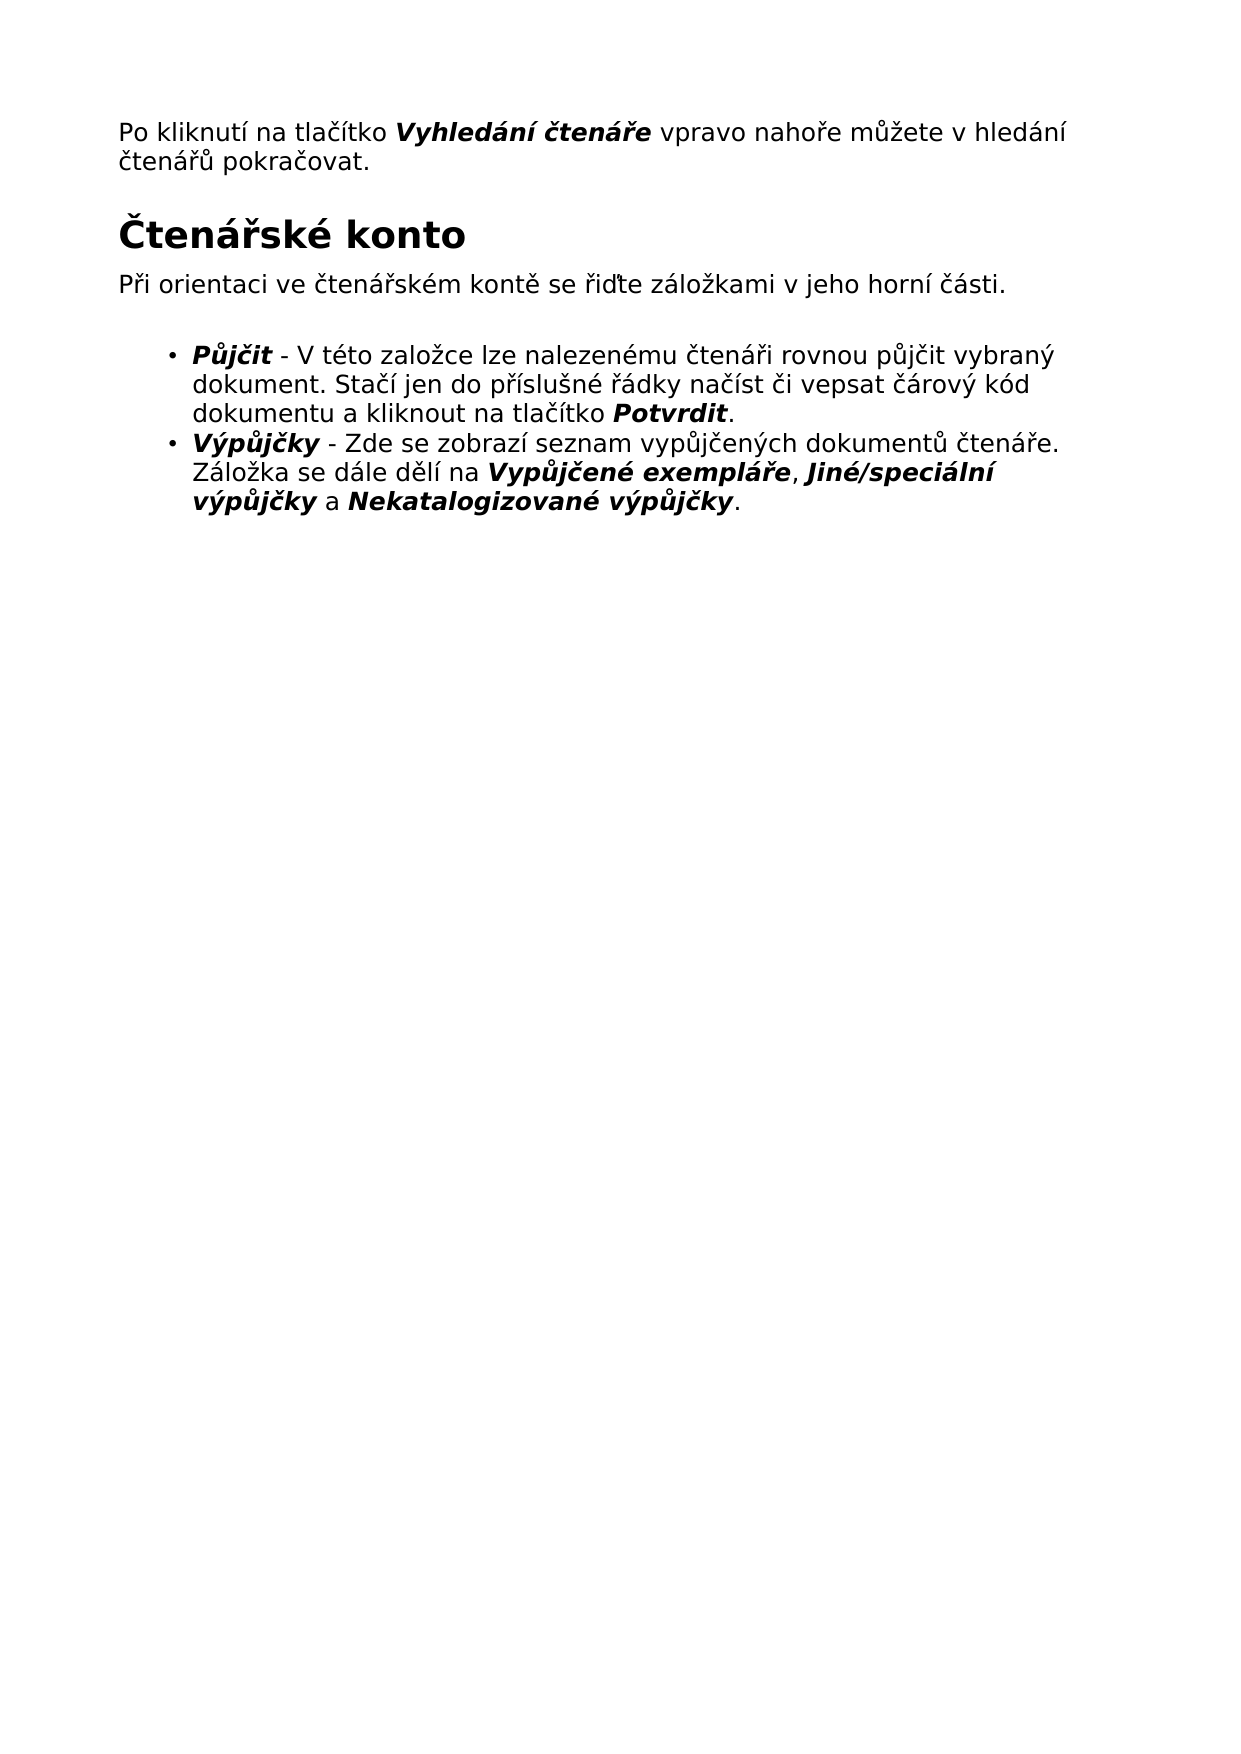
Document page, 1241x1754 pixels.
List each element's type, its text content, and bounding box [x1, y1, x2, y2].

text Po kliknutí na tlačítko Vyhledání čtenáře vpravo nahoře můžete v hledání čtenářů pokračovat. [118, 118, 1122, 176]
list Výpůjčky - Zde se zobrazí seznam vypůjčených dokumentů čtenáře. Záložka se dále dělí na Vypůjčené exempláře, Jiné/speciální výpůjčky a Nekatalogizované výpůjčky. [177, 429, 1122, 516]
text Při orientaci ve čtenářském kontě se řiďte záložkami v jeho horní části. [118, 270, 1122, 299]
list Půjčit - V této založce lze nalezenému čtenáři rovnou půjčit vybraný dokument. Stačí jen do příslušné řádky načíst či vepsat čárový kód dokumentu a kliknout na tlačítko Potvrdit. [177, 341, 1122, 429]
subtitle Čtenářské konto [118, 214, 1122, 258]
